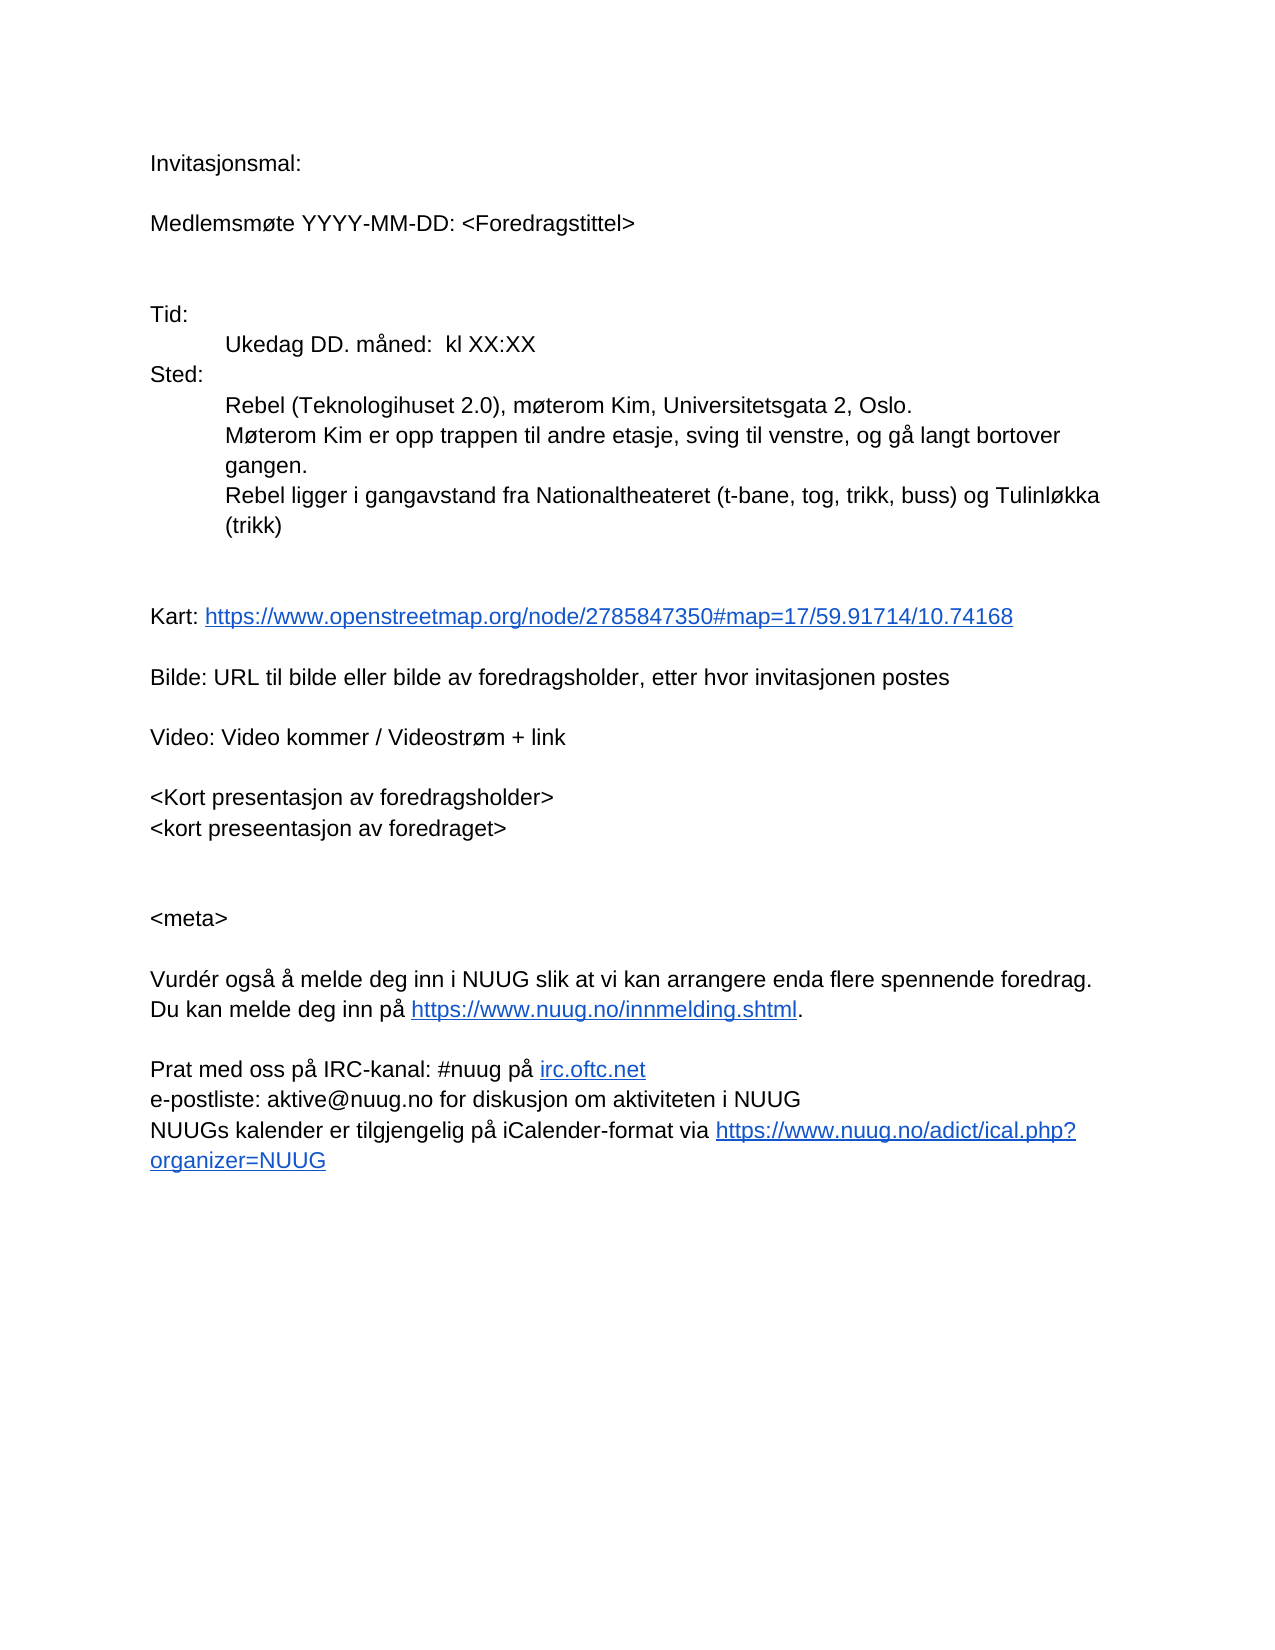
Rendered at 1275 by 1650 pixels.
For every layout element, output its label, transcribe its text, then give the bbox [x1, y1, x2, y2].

text Tid: [150, 301, 1125, 327]
text Bilde: URL til bilde eller bilde av foredragsholder, etter hvor invitasjonen postes Video: Video kommer / Videostrøm + link [150, 663, 1125, 750]
text <kort preseentasjon av foredraget> [150, 814, 1125, 841]
text <meta> [150, 905, 1125, 932]
text Rebel (Teknologihuset 2.0), møterom Kim, Universitetsgata 2, Oslo. Møterom Kim er opp trappen til andre etasje, sving til venstre, og gå langt bortover gangen. [225, 392, 1125, 478]
text Medlemsmøte YYYY-MM-DD: <Foredragstittel> [150, 210, 1125, 237]
text Invitasjonsmal: [150, 150, 1125, 176]
text <Kort presentasjon av foredragsholder> [150, 784, 1125, 811]
text Ukedag DD. måned: kl XX:XX [150, 331, 1125, 358]
text Sted: [150, 361, 1125, 388]
text Rebel ligger i gangavstand fra Nationaltheateret (t-bane, tog, trikk, buss) og Tulinløkka (trikk) [225, 482, 1125, 569]
text Kart: https://www.openstreetmap.org/node/2785847350#map=17/59.91714/10.74168 [150, 603, 1125, 629]
text Prat med oss på IRC-kanal: #nuug på irc.oftc.net [150, 1056, 1125, 1083]
text e-postliste: aktive@nuug.no for diskusjon om aktiviteten i NUUG [150, 1086, 1125, 1113]
text NUUGs kalender er tilgjengelig på iCalender-format via https://www.nuug.no/adict/ical.php?organizer=NUUG [150, 1117, 1125, 1173]
text Vurdér også å melde deg inn i NUUG slik at vi kan arrangere enda flere spennende foredrag. Du kan melde deg inn på https://www.nuug.no/innmelding.shtml. [150, 966, 1125, 1022]
